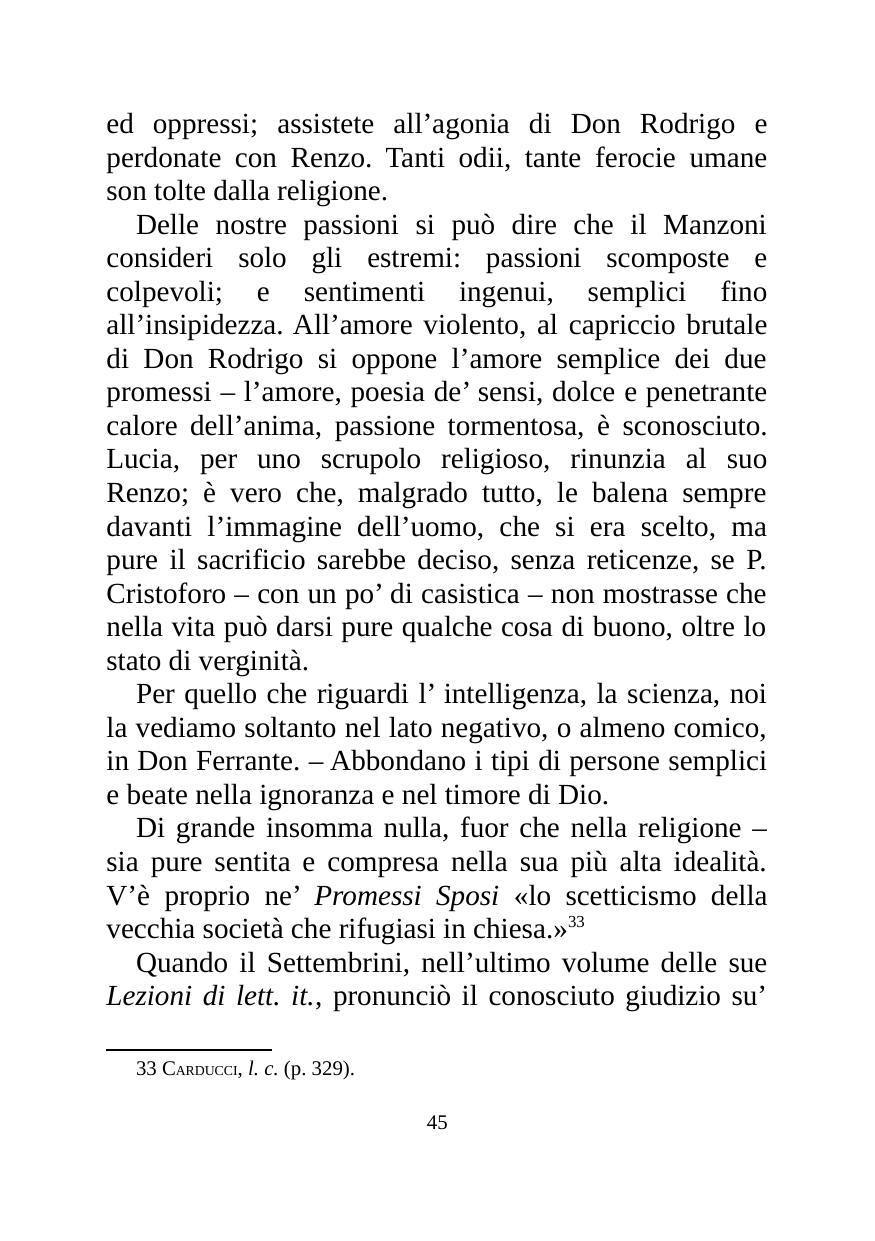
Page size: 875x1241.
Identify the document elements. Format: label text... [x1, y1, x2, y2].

text ed oppressi; assistete all’agonia di Don Rodrigo e perdonate con Renzo. Tanti odii, tante ferocie umane son tolte dalla religione. [106, 106, 768, 207]
text Carducci, l. c. (p. 329). [106, 1056, 768, 1080]
text Di grande insomma nulla, fuor che nella religione – sia pure sentita e compresa nella sua più alta idealità. V’è proprio ne’ Promessi Sposi «lo scetticismo della vecchia società che rifugiasi in chiesa.» [106, 811, 768, 945]
text Per quello che riguardi l’ intelligenza, la scienza, noi la vediamo soltanto nel lato negativo, o almeno comico, in Don Ferrante. – Abbondano i tipi di persone semplici e beate nella ignoranza e nel timore di Dio. [106, 676, 768, 811]
text Quando il Settembrini, nell’ultimo volume delle sue Lezioni di lett. it., pronunciò il conosciuto giudizio su’ [106, 945, 768, 1012]
text Delle nostre passioni si può dire che il Manzoni consideri solo gli estremi: passioni scomposte e colpevoli; e sentimenti ingenui, semplici fino all’insipidezza. All’amore violento, al capriccio brutale di Don Rodrigo si oppone l’amore semplice dei due promessi – l’amore, poesia de’ sensi, dolce e penetrante calore dell’anima, passione tormentosa, è sconosciuto. Lucia, per uno scrupolo religioso, rinunzia al suo Renzo; è vero che, malgrado tutto, le balena sempre davanti l’immagine dell’uomo, che si era scelto, ma pure il sacrificio sarebbe deciso, senza reticenze, se P. Cristoforo – con un po’ di casistica – non mostrasse che nella vita può darsi pure qualche cosa di buono, oltre lo stato di verginità. [106, 207, 768, 676]
